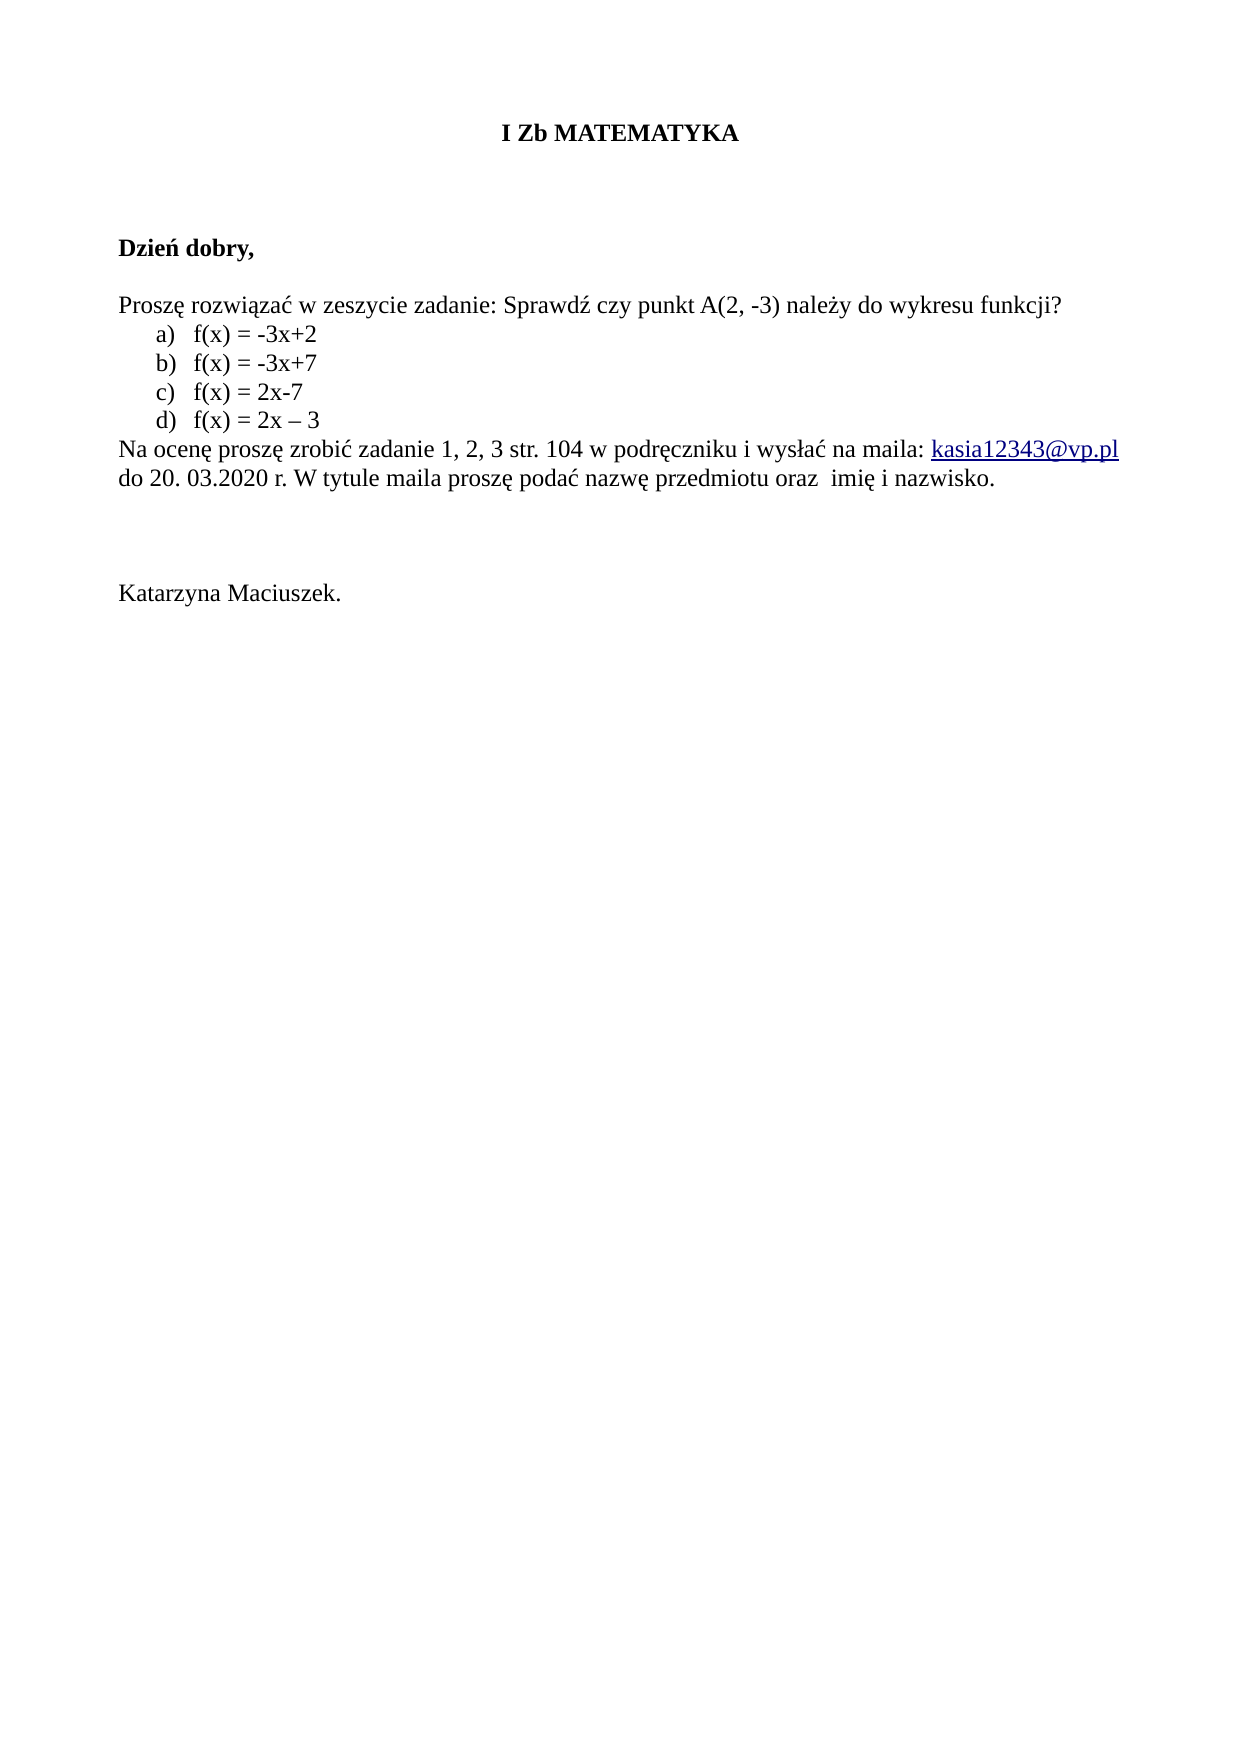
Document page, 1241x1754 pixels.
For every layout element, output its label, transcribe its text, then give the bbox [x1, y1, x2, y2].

list f(x) = -3x+2 [156, 319, 1122, 348]
text do 20. 03.2020 r. W tytule maila proszę podać nazwę przedmiotu oraz imię i nazwisko. [118, 463, 1122, 492]
list f(x) = -3x+7 [156, 348, 1122, 377]
text Katarzyna Maciuszek. [118, 578, 1122, 607]
text Proszę rozwiązać w zeszycie zadanie: Sprawdź czy punkt A(2, -3) należy do wykresu funkcji? [118, 291, 1122, 319]
text Na ocenę proszę zrobić zadanie 1, 2, 3 str. 104 w podręczniku i wysłać na maila: kasia12343@vp.pl [118, 434, 1122, 463]
text I Zb MATEMATYKA [118, 118, 1122, 147]
list f(x) = 2x – 3 [156, 406, 1122, 434]
text Dzień dobry, [118, 233, 1122, 262]
list f(x) = 2x-7 [156, 377, 1122, 406]
